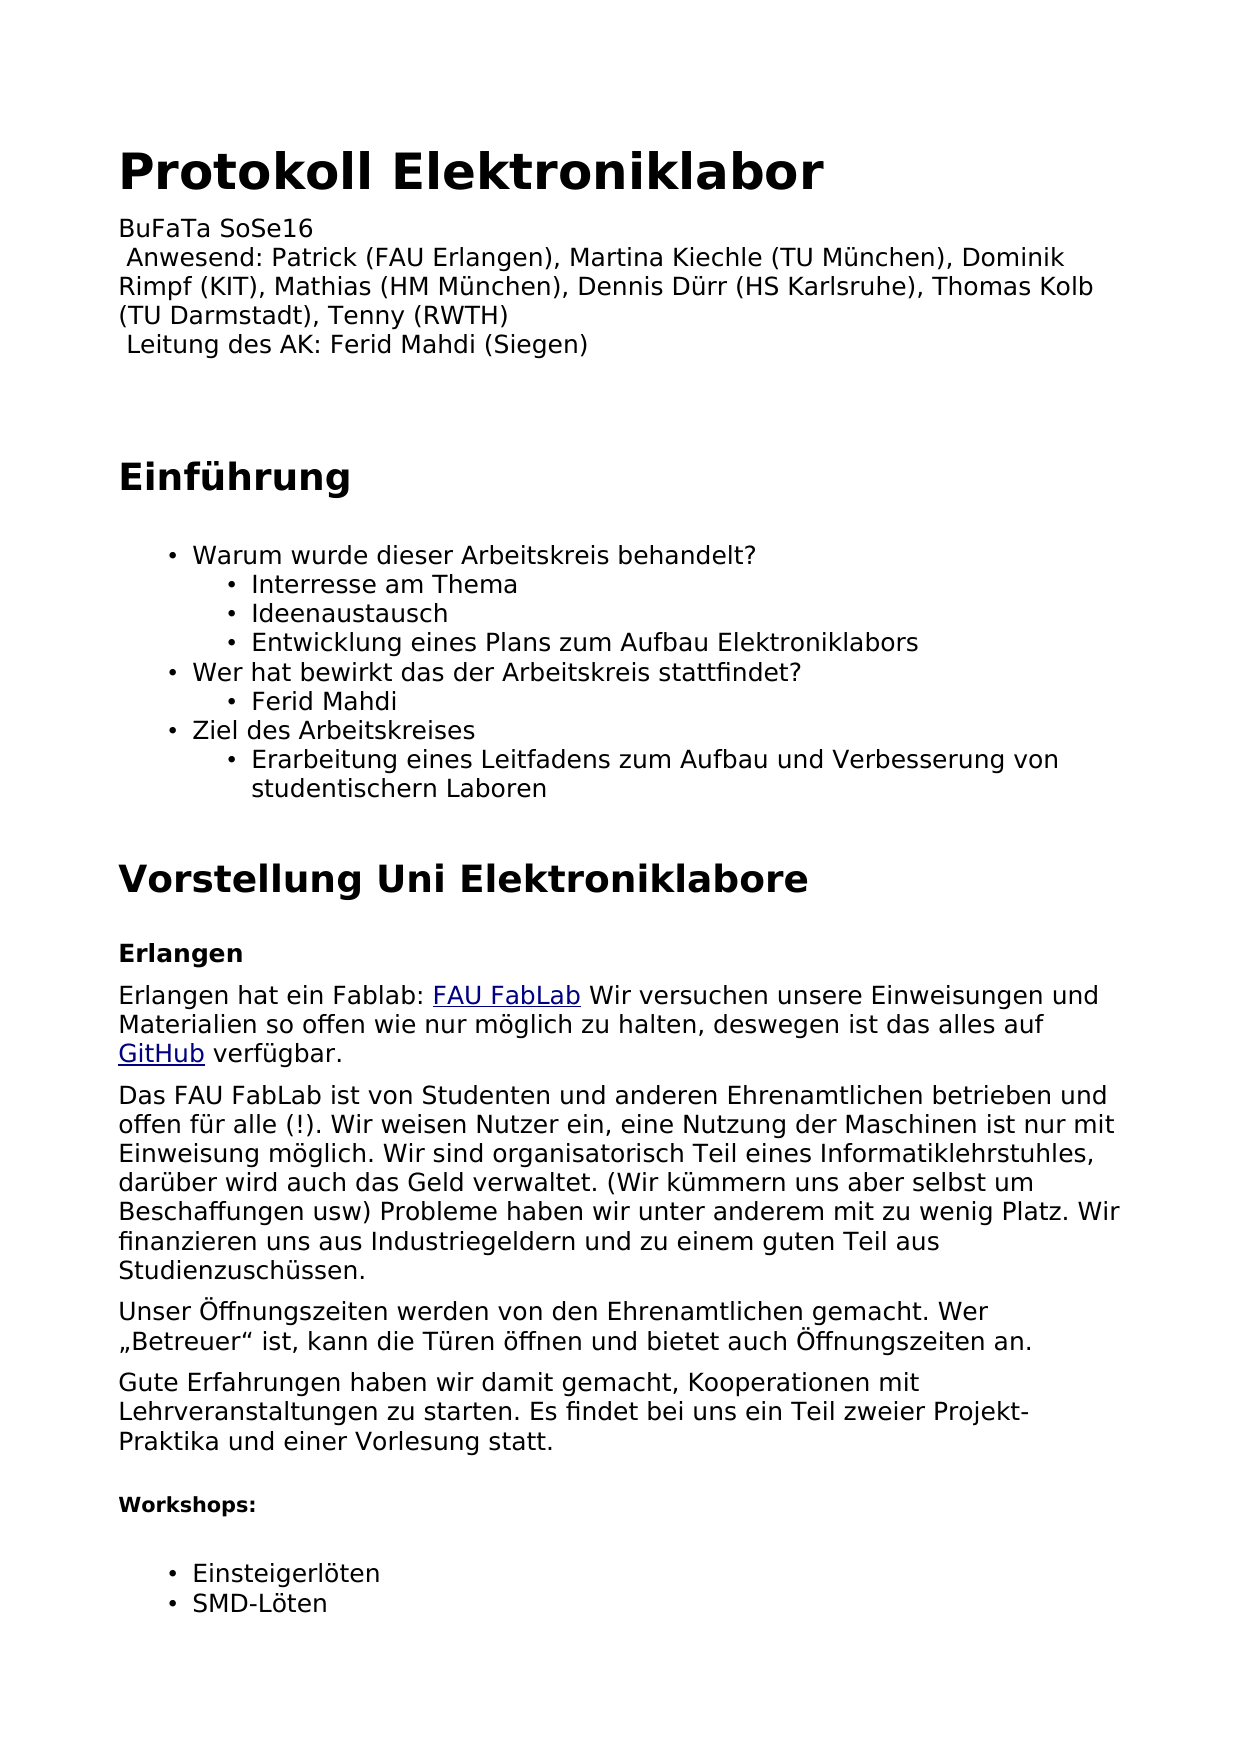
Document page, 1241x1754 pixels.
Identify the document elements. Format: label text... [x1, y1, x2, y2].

list Interresse am Thema [236, 570, 1122, 599]
subtitle Vorstellung Uni Elektroniklabore [118, 858, 1122, 902]
subtitle Erlangen [118, 939, 1122, 968]
text Unser Öffnungszeiten werden von den Ehrenamtlichen gemacht. Wer „Betreuer“ ist, kann die Türen öffnen und bietet auch Öffnungszeiten an. [118, 1298, 1122, 1356]
list Ideenaustausch [236, 599, 1122, 629]
text Gute Erfahrungen haben wir damit gemacht, Kooperationen mit Lehrveranstaltungen zu starten. Es findet bei uns ein Teil zweier Projekt-Praktika und einer Vorlesung statt. [118, 1368, 1122, 1456]
subtitle Protokoll Elektroniklabor [118, 143, 1122, 201]
text Erlangen hat ein Fablab: FAU FabLab Wir versuchen unsere Einweisungen und Materialien so offen wie nur möglich zu halten, deswegen ist das alles auf GitHub verfügbar. [118, 981, 1122, 1068]
list Warum wurde dieser Arbeitskreis behandelt? [177, 541, 1122, 570]
list Erarbeitung eines Leitfadens zum Aufbau und Verbesserung von studentischern Laboren [236, 745, 1122, 804]
list Ferid Mahdi [236, 687, 1122, 716]
list Entwicklung eines Plans zum Aufbau Elektroniklabors [236, 629, 1122, 658]
subtitle Einführung [118, 456, 1122, 499]
subtitle Workshops: [118, 1493, 1122, 1518]
list Wer hat bewirkt das der Arbeitskreis stattfindet? [177, 658, 1122, 687]
list SMD-Löten [177, 1589, 1122, 1618]
text BuFaTa SoSe16 Anwesend: Patrick (FAU Erlangen), Martina Kiechle (TU München), Dominik Rimpf (KIT), Mathias (HM München), Dennis Dürr (HS Karlsruhe), Thomas Kolb (TU Darmstadt), Tenny (RWTH) Leitung des AK: Ferid Mahdi (Siegen) [118, 214, 1122, 418]
text Das FAU FabLab ist von Studenten und anderen Ehrenamtlichen betrieben und offen für alle (!). Wir weisen Nutzer ein, eine Nutzung der Maschinen ist nur mit Einweisung möglich. Wir sind organisatorisch Teil eines Informatiklehrstuhles, darüber wird auch das Geld verwaltet. (Wir kümmern uns aber selbst um Beschaffungen usw) Probleme haben wir unter anderem mit zu wenig Platz. Wir finanzieren uns aus Industriegeldern und zu einem guten Teil aus Studienzuschüssen. [118, 1081, 1122, 1285]
list Ziel des Arbeitskreises [177, 716, 1122, 745]
list Einsteigerlöten [177, 1560, 1122, 1589]
